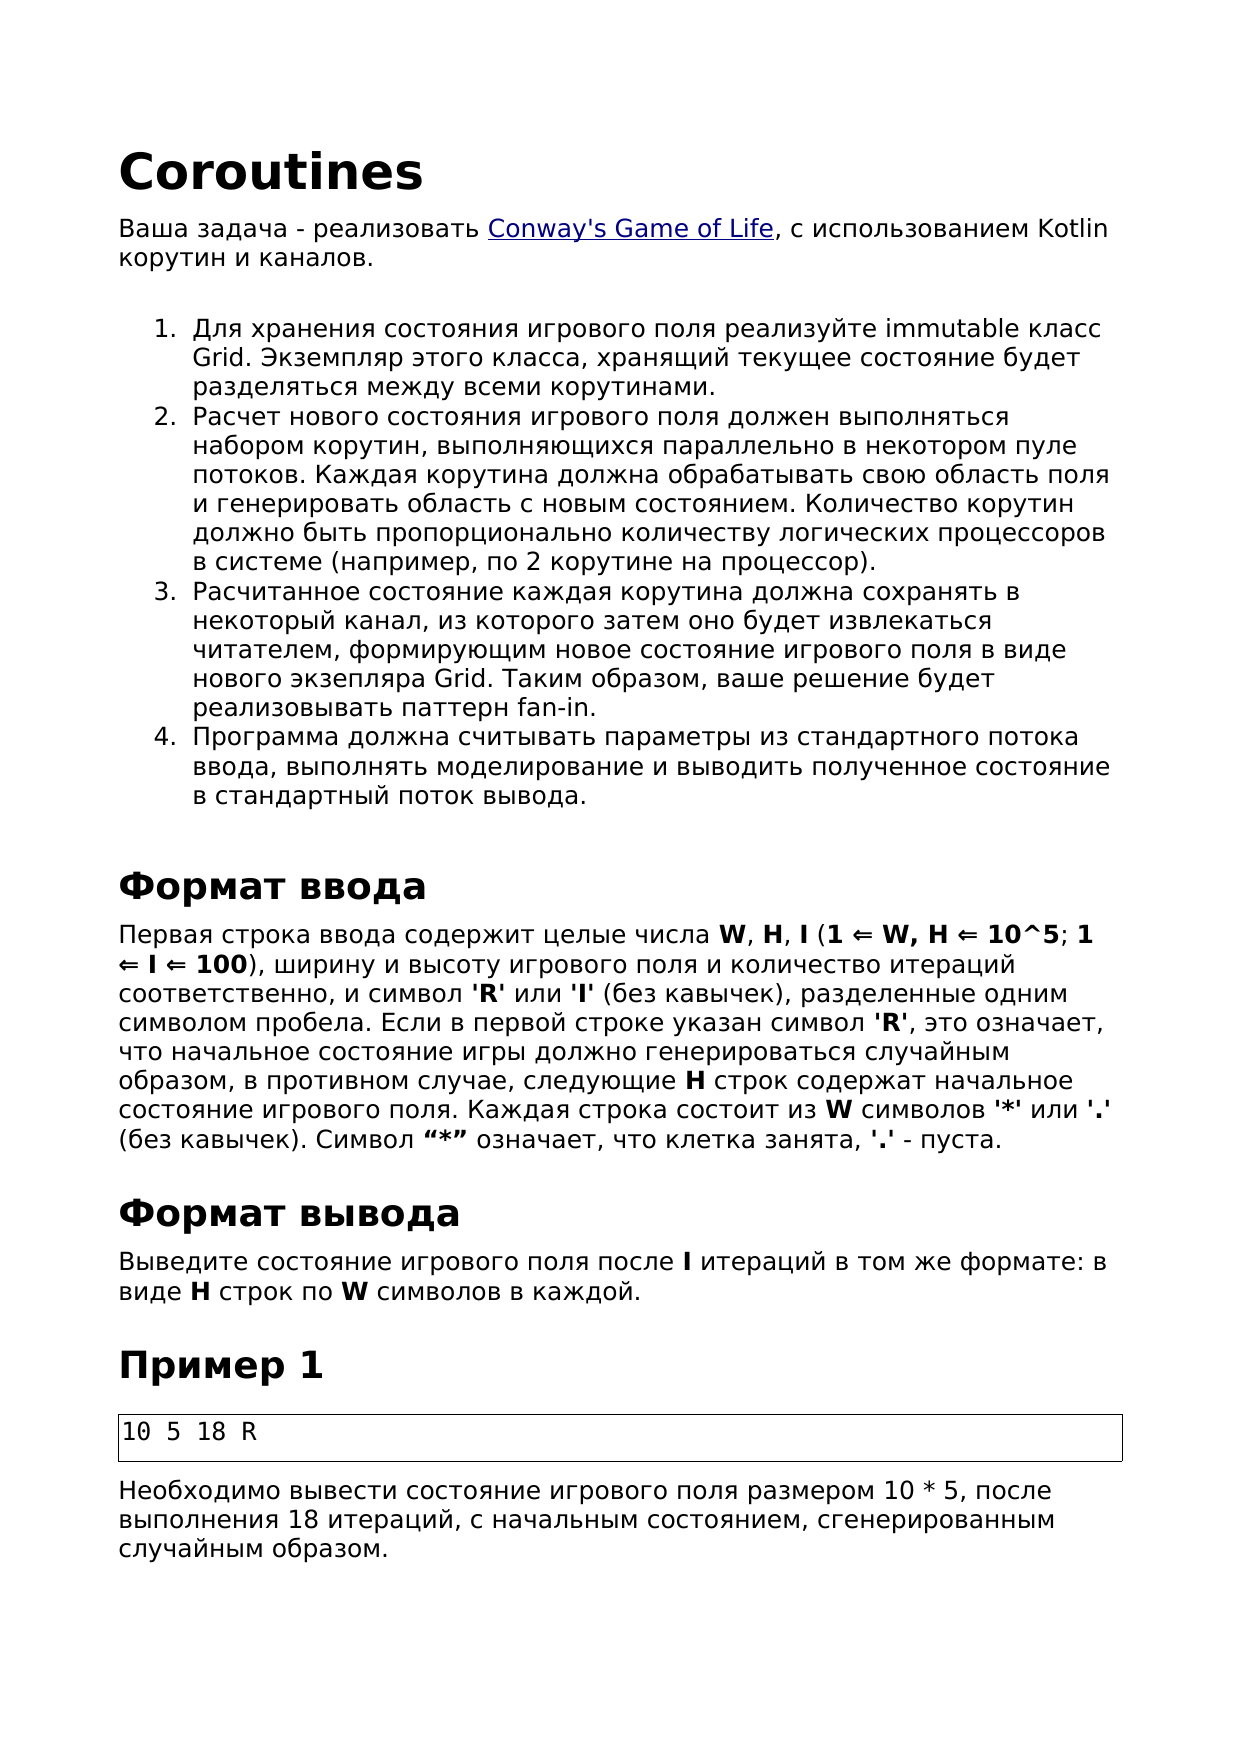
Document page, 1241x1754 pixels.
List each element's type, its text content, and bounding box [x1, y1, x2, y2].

text Первая строка ввода содержит целые числа W, H, I (1 ⇐ W, H ⇐ 10^5; 1 ⇐ I ⇐ 100), ширину и высоту игрового поля и количество итераций соответственно, и символ 'R' или 'I' (без кавычек), разделенные одним символом пробела. Если в первой строке указан символ 'R', это означает, что начальное состояние игры должно генерироваться случайным образом, в противном случае, следующие H строк содержат начальное состояние игрового поля. Каждая строка состоит из W символов '*' или '.' (без кавычек). Символ “*” означает, что клетка занята, '.' - пуста. [118, 921, 1122, 1154]
subtitle Coroutines [118, 143, 1122, 201]
list Расчет нового состояния игрового поля должен выполняться набором корутин, выполняющихся параллельно в некотором пуле потоков. Каждая корутина должна обрабатывать свою облаcть поля и генерировать область с новым состоянием. Количество корутин должно быть пропорционально количеству логических процессоров в системе (например, по 2 корутине на процессор). [177, 402, 1122, 577]
text Ваша задача - реализовать Conway's Game of Life, с использованием Kotlin корутин и каналов. [118, 214, 1122, 272]
subtitle Пример 1 [118, 1343, 1122, 1387]
table_header 10 5 18 R [119, 1415, 1122, 1461]
text Необходимо вывести состояние игрового поля размером 10 * 5, после выполнения 18 итераций, с начальным состоянием, сгенерированным случайным образом. [118, 1476, 1122, 1564]
subtitle Формат ввода [118, 864, 1122, 908]
list Для хранения состояния игрового поля реализуйте immutable класс Grid. Экземпляр этого класса, хранящий текущее состояние будет разделяться между всеми корутинами. [177, 314, 1122, 402]
subtitle Формат вывода [118, 1191, 1122, 1235]
list Расчитанное состояние каждая корутина должна сохранять в некоторый канал, из которого затем оно будет извлекаться читателем, формирующим новое состояние игрового поля в виде нового экзепляра Grid. Таким образом, ваше решение будет реализовывать паттерн fan-in. [177, 577, 1122, 722]
list Программа должна считывать параметры из стандартного потока ввода, выполнять моделирование и выводить полученное состояние в стандартный поток вывода. [177, 722, 1122, 810]
text Выведите состояние игрового поля после I итераций в том же формате: в виде H строк по W символов в каждой. [118, 1248, 1122, 1306]
